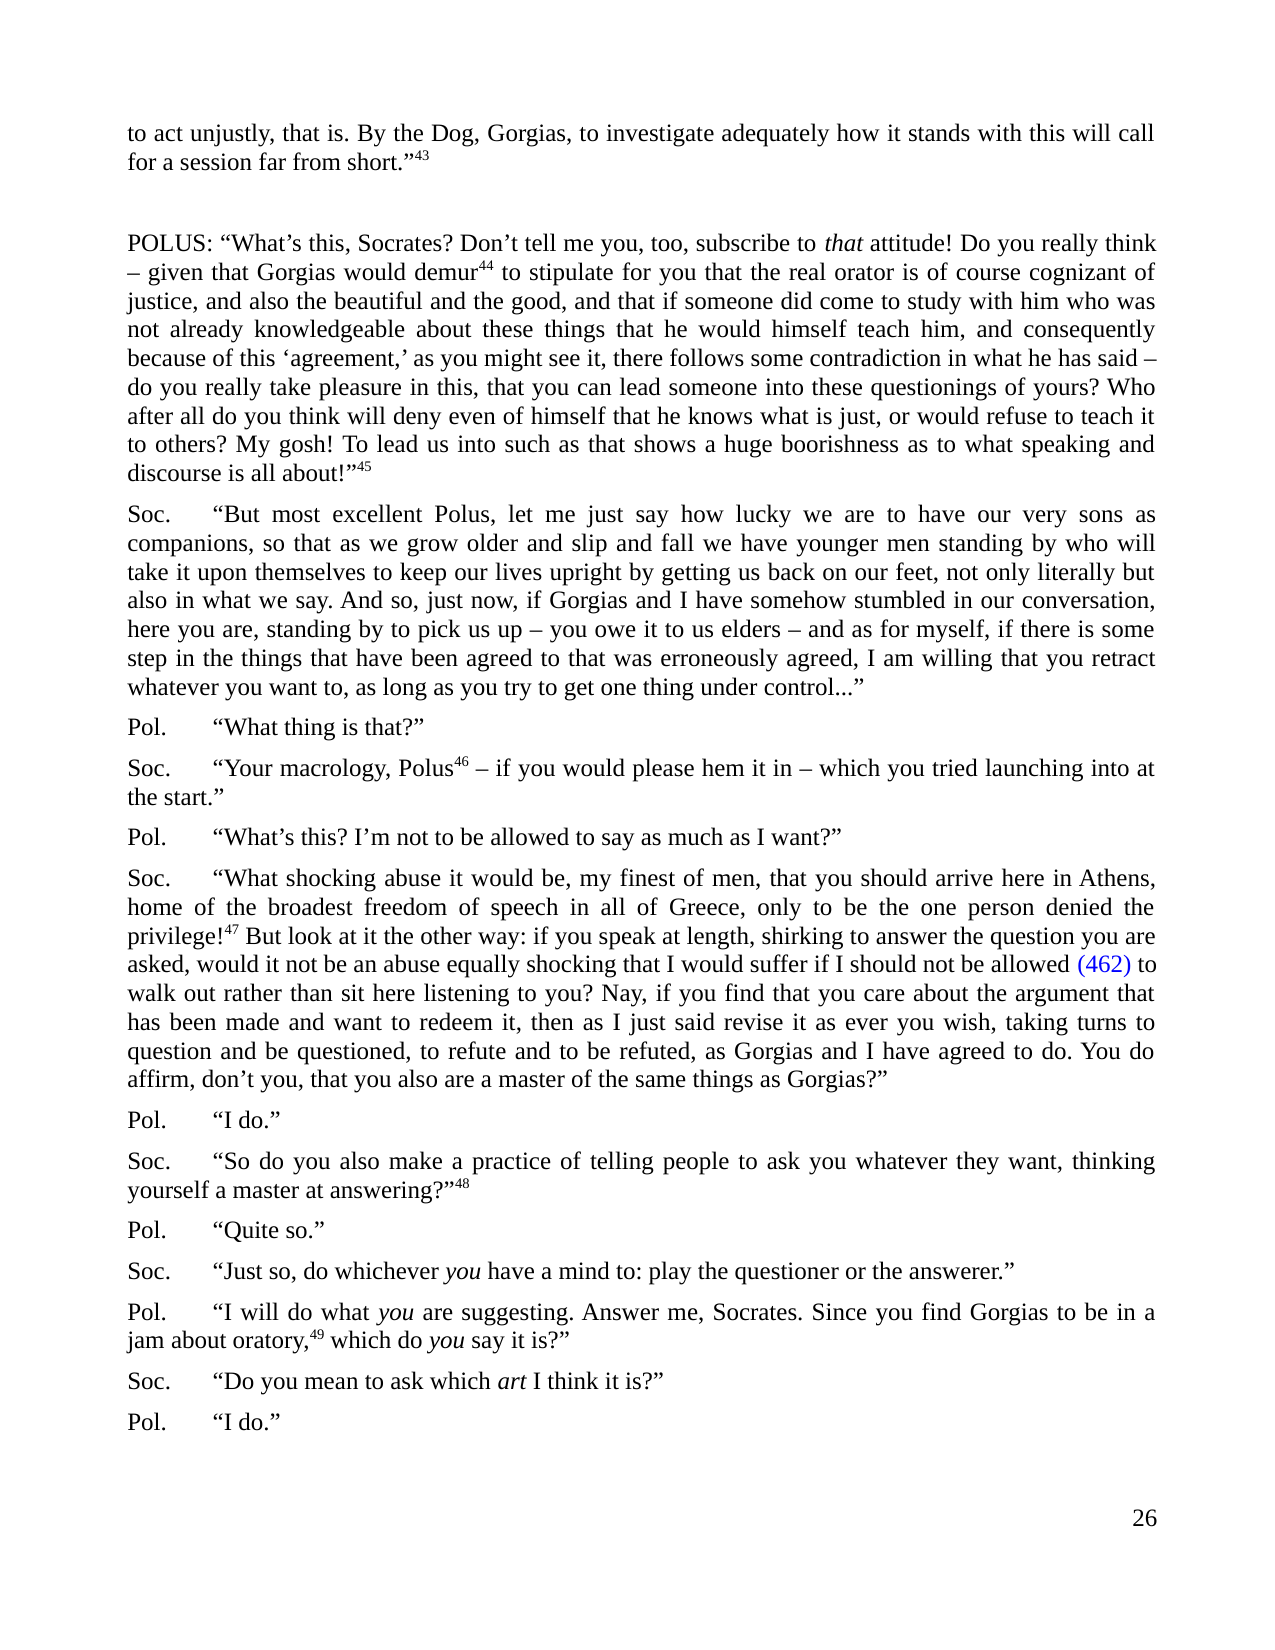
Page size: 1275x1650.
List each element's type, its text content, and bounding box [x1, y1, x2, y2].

text Pol. “What thing is that?” [127, 712, 1157, 741]
text Soc. “But most excellent Polus, let me just say how lucky we are to have our very sons as companions, so that as we grow older and slip and fall we have younger men standing by who will take it upon themselves to keep our lives upright by getting us back on our feet, not only literally but also in what we say. And so, just now, if Gorgias and I have somehow stumbled in our conversation, here you are, standing by to pick us up – you owe it to us elders – and as for myself, if there is some step in the things that have been agreed to that was erroneously agreed, I am willing that you retract whatever you want to, as long as you try to get one thing under control...” [127, 499, 1157, 700]
text Pol. “I do.” [127, 1105, 1157, 1134]
text Soc. “Your macrology, Polus – if you would please hem it in – which you tried launching into at the start.” [127, 753, 1157, 811]
text to act unjustly, that is. By the Dog, Gorgias, to investigate adequately how it stands with this will call for a session far from short.” [127, 118, 1157, 176]
text Pol. “Quite so.” [127, 1215, 1157, 1244]
text Soc. “What shocking abuse it would be, my finest of men, that you should arrive here in Athens, home of the broadest freedom of speech in all of Greece, only to be the one person denied the privilege! But look at it the other way: if you speak at length, shirking to answer the question you are asked, would it not be an abuse equally shocking that I would suffer if I should not be allowed (462) to walk out rather than sit here listening to you? Nay, if you find that you care about the argument that has been made and want to redeem it, then as I just said revise it as ever you wish, taking turns to question and be questioned, to refute and to be refuted, as Gorgias and I have agreed to do. You do affirm, don’t you, that you also are a master of the same things as Gorgias?” [127, 863, 1157, 1093]
text POLUS: “What’s this, Socrates? Don’t tell me you, too, subscribe to that attitude! Do you really think – given that Gorgias would demur to stipulate for you that the real orator is of course cognizant of justice, and also the beautiful and the good, and that if someone did come to study with him who was not already knowledgeable about these things that he would himself teach him, and consequently because of this ‘agreement,’ as you might see it, there follows some contradiction in what he has said – do you really take pleasure in this, that you can lead someone into these questionings of yours? Who after all do you think will deny even of himself that he knows what is just, or would refuse to teach it to others? My gosh! To lead us into such as that shows a huge boorishness as to what speaking and discourse is all about!” [127, 228, 1157, 487]
text Soc. “Just so, do whichever you have a mind to: play the questioner or the answerer.” [127, 1256, 1157, 1285]
text Soc. “Do you mean to ask which art I think it is?” [127, 1366, 1157, 1395]
text Pol. “What’s this? I’m not to be allowed to say as much as I want?” [127, 822, 1157, 851]
text Pol. “I will do what you are suggesting. Answer me, Socrates. Since you find Gorgias to be in a jam about oratory, which do you say it is?” [127, 1297, 1157, 1354]
text Pol. “I do.” [127, 1407, 1157, 1436]
text Soc. “So do you also make a practice of telling people to ask you whatever they want, thinking yourself a master at answering?” [127, 1146, 1157, 1203]
